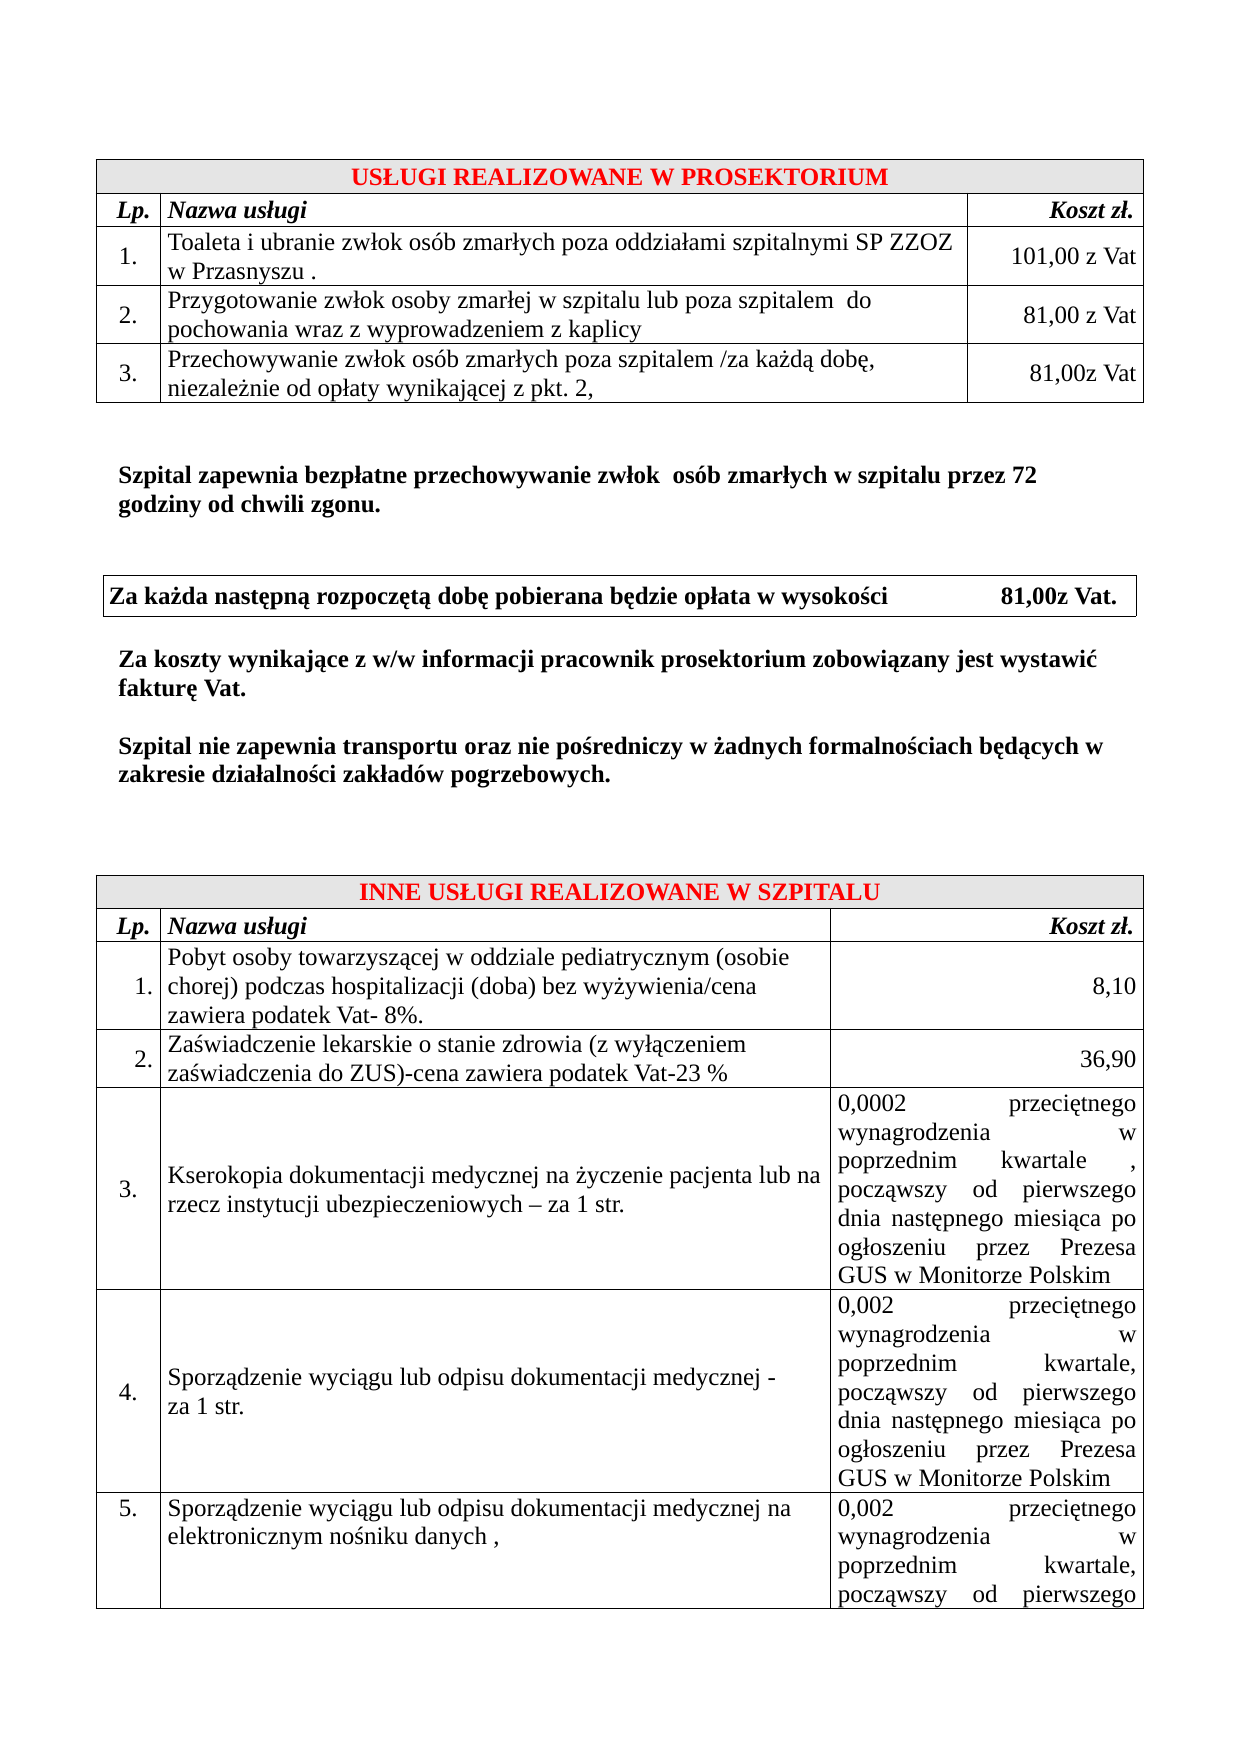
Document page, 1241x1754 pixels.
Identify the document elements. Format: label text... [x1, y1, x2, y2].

table_cell Sporządzenie wyciągu lub odpisu dokumentacji medycznej - za 1 str. [161, 1290, 830, 1492]
table_cell Toaleta i ubranie zwłok osób zmarłych poza oddziałami szpitalnymi SP ZZOZ w Przasnyszu . [161, 227, 967, 284]
table_cell 1. [97, 942, 160, 1028]
table_cell Sporządzenie wyciągu lub odpisu dokumentacji medycznej na elektronicznym nośniku danych , [161, 1493, 830, 1608]
table_cell 8,10 [831, 942, 1143, 1028]
table_header USŁUGI REALIZOWANE W PROSEKTORIUM [97, 160, 1143, 193]
table_cell Przygotowanie zwłok osoby zmarłej w szpitalu lub poza szpitalem do pochowania wraz z wyprowadzeniem z kaplicy [161, 286, 967, 343]
table_cell 5. [97, 1493, 160, 1608]
table_cell 36,90 [831, 1030, 1143, 1087]
table_cell Przechowywanie zwłok osób zmarłych poza szpitalem /za każdą dobę, niezależnie od opłaty wynikającej z pkt. 2, [161, 344, 967, 402]
text Szpital nie zapewnia transportu oraz nie pośredniczy w żadnych formalnościach będących w zakresie działalności zakładów pogrzebowych. [118, 731, 1122, 788]
table_cell Pobyt osoby towarzyszącej w oddziale pediatrycznym (osobie chorej) podczas hospitalizacji (doba) bez wyżywienia/cena zawiera podatek Vat- 8%. [161, 942, 830, 1028]
table_cell 0,0002 przeciętnego wynagrodzenia w poprzednim kwartale , począwszy od pierwszego dnia następnego miesiąca po ogłoszeniu przez Prezesa GUS w Monitorze Polskim [831, 1088, 1143, 1289]
table_cell 1. [97, 227, 160, 284]
table_cell 4. [97, 1290, 160, 1492]
table_cell Koszt zł. [968, 194, 1143, 226]
table_cell 0,002 przeciętnego wynagrodzenia w poprzednim kwartale, począwszy od pierwszego [831, 1493, 1143, 1608]
table_cell 0,002 przeciętnego wynagrodzenia w poprzednim kwartale, począwszy od pierwszego dnia następnego miesiąca po ogłoszeniu przez Prezesa GUS w Monitorze Polskim [831, 1290, 1143, 1492]
table_cell 81,00 z Vat [968, 286, 1143, 343]
table_cell Zaświadczenie lekarskie o stanie zdrowia (z wyłączeniem zaświadczenia do ZUS)-cena zawiera podatek Vat-23 % [161, 1030, 830, 1087]
table_cell Lp. [97, 909, 160, 941]
table_header INNE USŁUGI REALIZOWANE W SZPITALU [97, 876, 1143, 908]
table_cell 81,00z Vat [968, 344, 1143, 402]
table_cell 2. [97, 1030, 160, 1087]
table_cell 3. [97, 1088, 160, 1289]
table_cell Kserokopia dokumentacji medycznej na życzenie pacjenta lub na rzecz instytucji ubezpieczeniowych – za 1 str. [161, 1088, 830, 1289]
table_cell 2. [97, 286, 160, 343]
table_header Za każda następną rozpoczętą dobę pobierana będzie opłata w wysokości 81,00z Vat. [104, 576, 1136, 616]
text Za koszty wynikające z w/w informacji pracownik prosektorium zobowiązany jest wystawić fakturę Vat. [118, 644, 1122, 702]
table_cell Nazwa usługi [161, 909, 830, 941]
table_cell Koszt zł. [831, 909, 1143, 941]
table_cell Lp. [97, 194, 160, 226]
table_cell 3. [97, 344, 160, 402]
table_cell Nazwa usługi [161, 194, 967, 226]
table_cell 101,00 z Vat [968, 227, 1143, 284]
text Szpital zapewnia bezpłatne przechowywanie zwłok osób zmarłych w szpitalu przez 72 godziny od chwili zgonu. [118, 460, 1122, 518]
